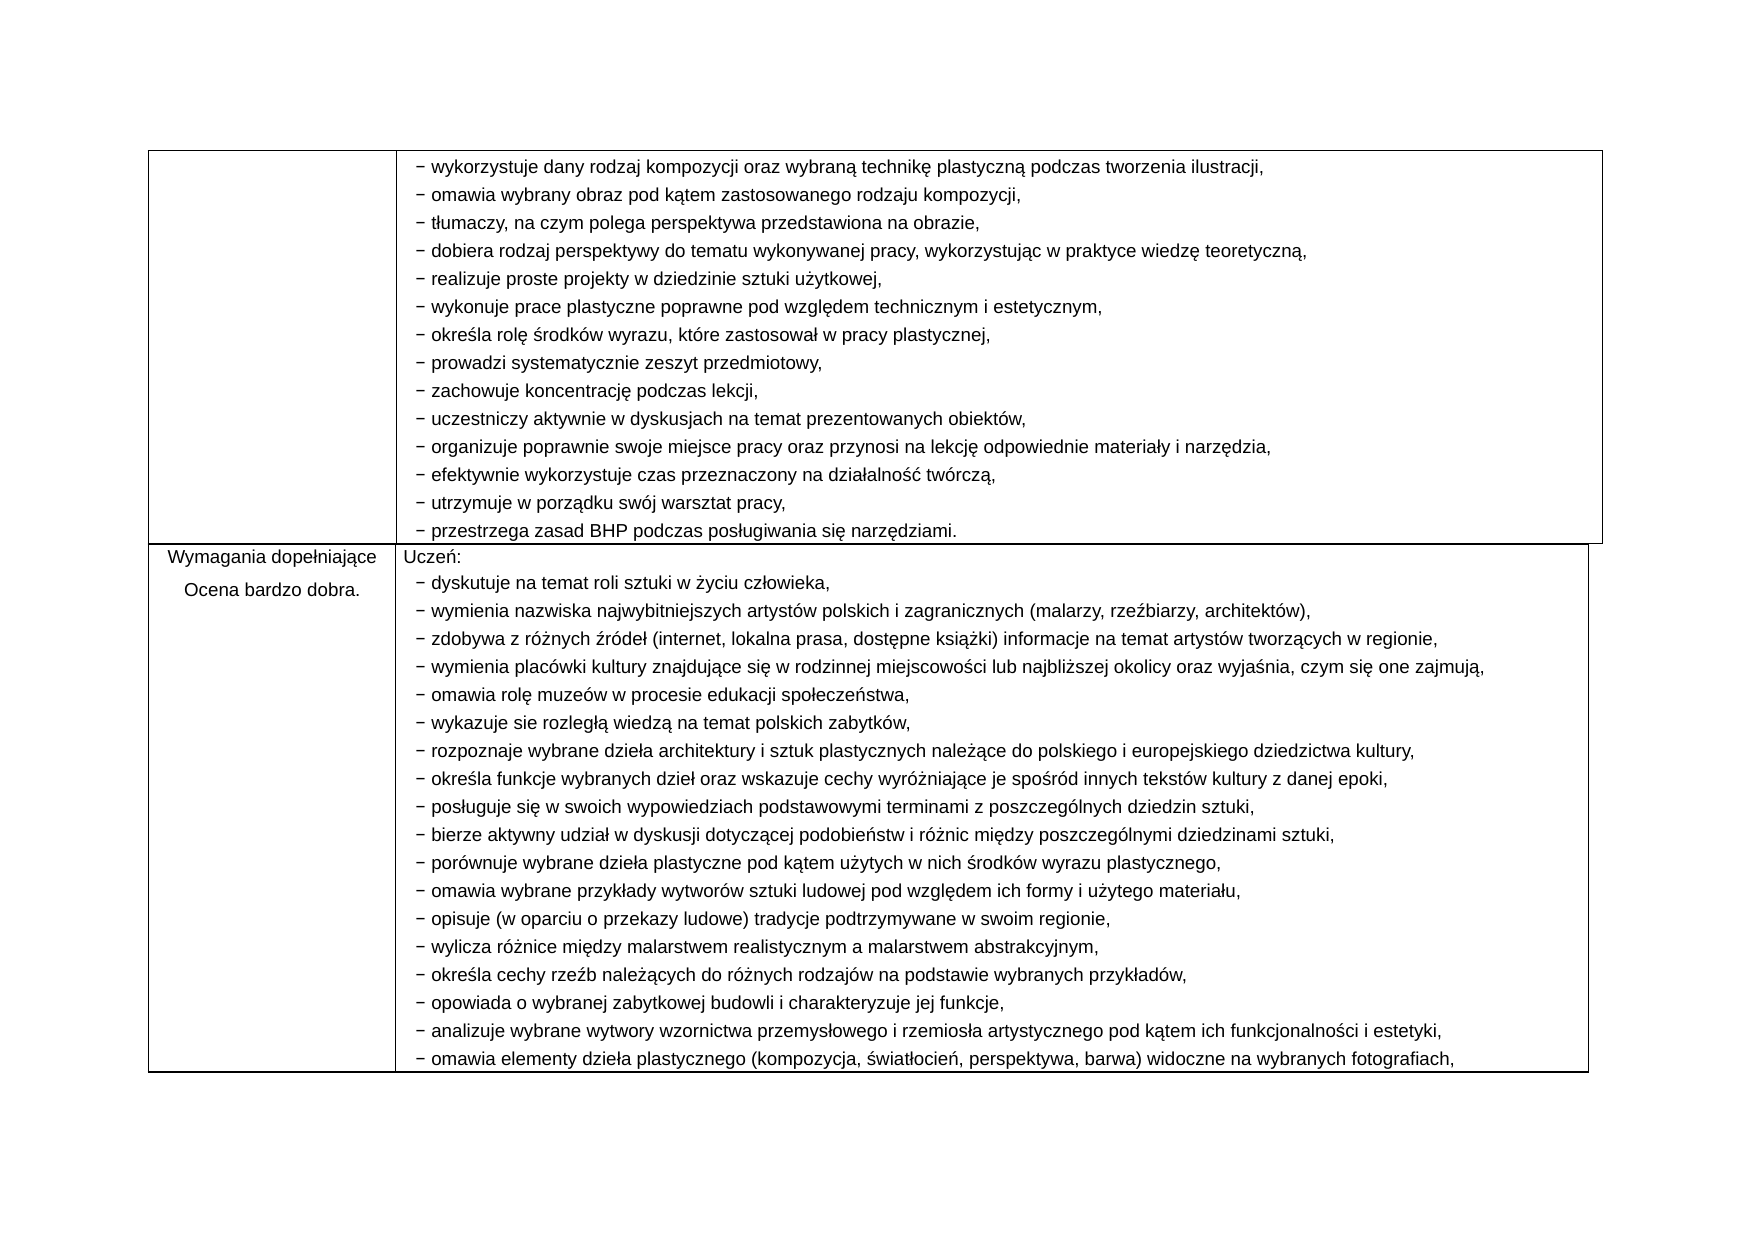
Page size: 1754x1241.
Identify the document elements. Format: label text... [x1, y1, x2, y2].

table_header Uczeń: dyskutuje na temat roli sztuki w życiu człowieka, wymienia nazwiska najwybitniejszych artystów polskich i zagranicznych (malarzy, rzeźbiarzy, architektów), zdobywa z różnych źródeł (internet, lokalna prasa, dostępne książki) informacje na temat artystów tworzących w regionie, wymienia placówki kultury znajdujące się w rodzinnej miejscowości lub najbliższej okolicy oraz wyjaśnia, czym się one zajmują, omawia rolę muzeów w procesie edukacji społeczeństwa, wykazuje sie rozległą wiedzą na temat polskich zabytków, rozpoznaje wybrane dzieła architektury i sztuk plastycznych należące do polskiego i europejskiego dziedzictwa kultury, określa funkcje wybranych dzieł oraz wskazuje cechy wyróżniające je spośród innych tekstów kultury z danej epoki, posługuje się w swoich wypowiedziach podstawowymi terminami z poszczególnych dziedzin sztuki, bierze aktywny udział w dyskusji dotyczącej podobieństw i różnic między poszczególnymi dziedzinami sztuki, porównuje wybrane dzieła plastyczne pod kątem użytych w nich środków wyrazu plastycznego, omawia wybrane przykłady wytworów sztuki ludowej pod względem ich formy i użytego materiału, opisuje (w oparciu o przekazy ludowe) tradycje podtrzymywane w swoim regionie, wylicza różnice między malarstwem realistycznym a malarstwem abstrakcyjnym, określa cechy rzeźb należących do różnych rodzajów na podstawie wybranych przykładów, opowiada o wybranej zabytkowej budowli i charakteryzuje jej funkcje, analizuje wybrane wytwory wzornictwa przemysłowego i rzemiosła artystycznego pod kątem ich funkcjonalności i estetyki, omawia elementy dzieła plastycznego (kompozycja, światłocień, perspektywa, barwa) widoczne na wybranych fotografiach, określa gatunek filmu na podstawie zaprezentowanego fragmentu, świadomie korzysta z narzędzi sztuki nowych mediów (programy graficzne itp.) w swojej działalności twórczej, przestrzega praw autorskich, potrafi właściwie wykorzystać zdobytą wiedzę teoretyczną we własnej twórczości, operuje sprawnie wybraną techniką plastyczną, wykonuje oryginalne i pomysłowe prace zgodne z podanym tematem, wybiera technikę odpowiednią dla najlepszego wyrażenia tematu i analizuje ją pod kątem uzyskanych efektów plastycznych, tworzy prace, ujawniając bogatą wyobraźnię i zręcznie wykorzystując możliwości wyrazu stwarzane przez różnorodne środki plastyczne oraz fakturę podłoża, realizuje proste projekty w zakresie form użytkowych, stosując m.in. narzędzia i wytwory multimedialne, posługuje się biegle poszczególnymi środkami wyrazu plastycznego, stosuje plamy walorowe w celu ukazania w rysunku światłocienia na przedmiotach, dokonuje ekspresji uczuć i nastrojów w pracy plastycznej za pomocą odpowiednio dobranych środków plastycznych, wykorzystuje umiejętnie różne rodzaje perspektywy w celu ukazania przestrzeni na płaszczyźnie, analizuje własną pracę pod kątem zastosowanych środków wyrazu plastycznego, bierze udział w konkursach plastycznych przeprowadzanych na terenie szkoły lub poza nią, prowadzi zeszyt przedmiotowy systematycznie i estetycznie, jest aktywny podczas lekcji, z zaangażowaniem dyskutuje o prezentowanych obiektach, organizuje swoje miejsce pracy, przynosi na lekcję odpowiednie materiały i narzędzia, efektywnie wykorzystuje czas przeznaczony na działalność twórczą, utrzymuje w porządku swój warsztat pracy zarówno podczas działań plastycznych, jak i po ich zakończeniu, przestrzega zasad BHP podczas posługiwania się narzędziami. [396, 545, 1588, 1071]
table_cell [149, 151, 396, 543]
table_cell Uczeń: określa rolę elementów plastycznych w swoim najbliższym otoczeniu, podaje nazwiska najwybitniejszych malarzy polskich i zagranicznych, wymienia najsłynniejsze polskie zabytki i dzieła sztuki oraz zabytki znajdujące się w regionie, analizuje wybrane dzieła sztuki, stosując wiedzę zdobytą podczas lekcji, wskazuje najbliższy skansen, wyjaśnia, czym są pieta i świątek, oraz określa ich cechy na podstawie fotografii, omawia wybrane tradycje i symbole związane ze świętami Bożego Narodzenia oraz z Wielkanocą, charakteryzuje poszczególne dziedziny sztuki, opisuje wybrane środki wyrazu plastycznego i przyporządkowuje je do określonej grupy elementów tworzących dzieło, wymienia cechy poszczególnych rodzajów kompozycji, określa sposób przedstawiania przestrzeni oraz rodzaje faktury zastosowane w dziele zaprezentowanym na oglądanej reprodukcji, rozpoznaje, jakimi narzędziami posłużył się twórca dzieła poznawanego w postaci reprodukcji, wyjaśnia, jak stosować sztalugi, matrycę i dłuto, tłumaczy znaczenie poznanych terminów plastycznych, uzupełniając swoje definicje przykładami dzieł sztuki, omawia wpływ barw ciepłych i zimnych na samopoczucie człowieka, rozróżnia rodzaje malarstwa ze względu na przedstawianą tematykę (portret, pejzaż, martwa natura, malarstwo historyczne, rodzajowe itd.), charakteryzuje prace graficzne, zwracając szczególną uwagę na materiał użyty do wykonania matrycy, wskazuje różnice pomiędzy rzeźbą tradycyjną a kompozycją przestrzenną, porównuje wzornictwo przemysłowe z rzemiosłem artystycznym, wymienia podobieństwa między techniką malarską a techniką fotograficzną, nazywa środki wyrazu artystycznego wykorzystywane w filmie (perspektywa, światło, kolor) oraz określa ich wpływ na atmosferę dzieła, wymienia cechy charakterystyczne sztuki nowych mediów, stosuje elementy wiedzy teoretycznej w ćwiczeniach praktycznych, używa waloru w działaniach plastycznych odpowiednio do tematu i charakteru pracy, wyjaśnia, w jaki sposób ukazać światłocień na rysunku, dobiera narzędzia i podłoża w zależności od charakteru i tematu wykonywanej pracy plastycznej, posługuje się właściwie przyborami i narzędziami plastycznymi, porównuje środki wyrazu plastycznego zastosowane w dwóch wybranych dziełach malarskich zaprezentowanych na reprodukcjach, wykorzystuje dany rodzaj kompozycji oraz wybraną technikę plastyczną podczas tworzenia ilustracji, omawia wybrany obraz pod kątem zastosowanego rodzaju kompozycji, tłumaczy, na czym polega perspektywa przedstawiona na obrazie, dobiera rodzaj perspektywy do tematu wykonywanej pracy, wykorzystując w praktyce wiedzę teoretyczną, realizuje proste projekty w dziedzinie sztuki użytkowej, wykonuje prace plastyczne poprawne pod względem technicznym i estetycznym, określa rolę środków wyrazu, które zastosował w pracy plastycznej, prowadzi systematycznie zeszyt przedmiotowy, zachowuje koncentrację podczas lekcji, uczestniczy aktywnie w dyskusjach na temat prezentowanych obiektów, organizuje poprawnie swoje miejsce pracy oraz przynosi na lekcję odpowiednie materiały i narzędzia, efektywnie wykorzystuje czas przeznaczony na działalność twórczą, utrzymuje w porządku swój warsztat pracy, przestrzega zasad BHP podczas posługiwania się narzędziami. [397, 151, 1602, 543]
table_header Wymagania dopełniające Ocena bardzo dobra. [149, 545, 395, 1071]
